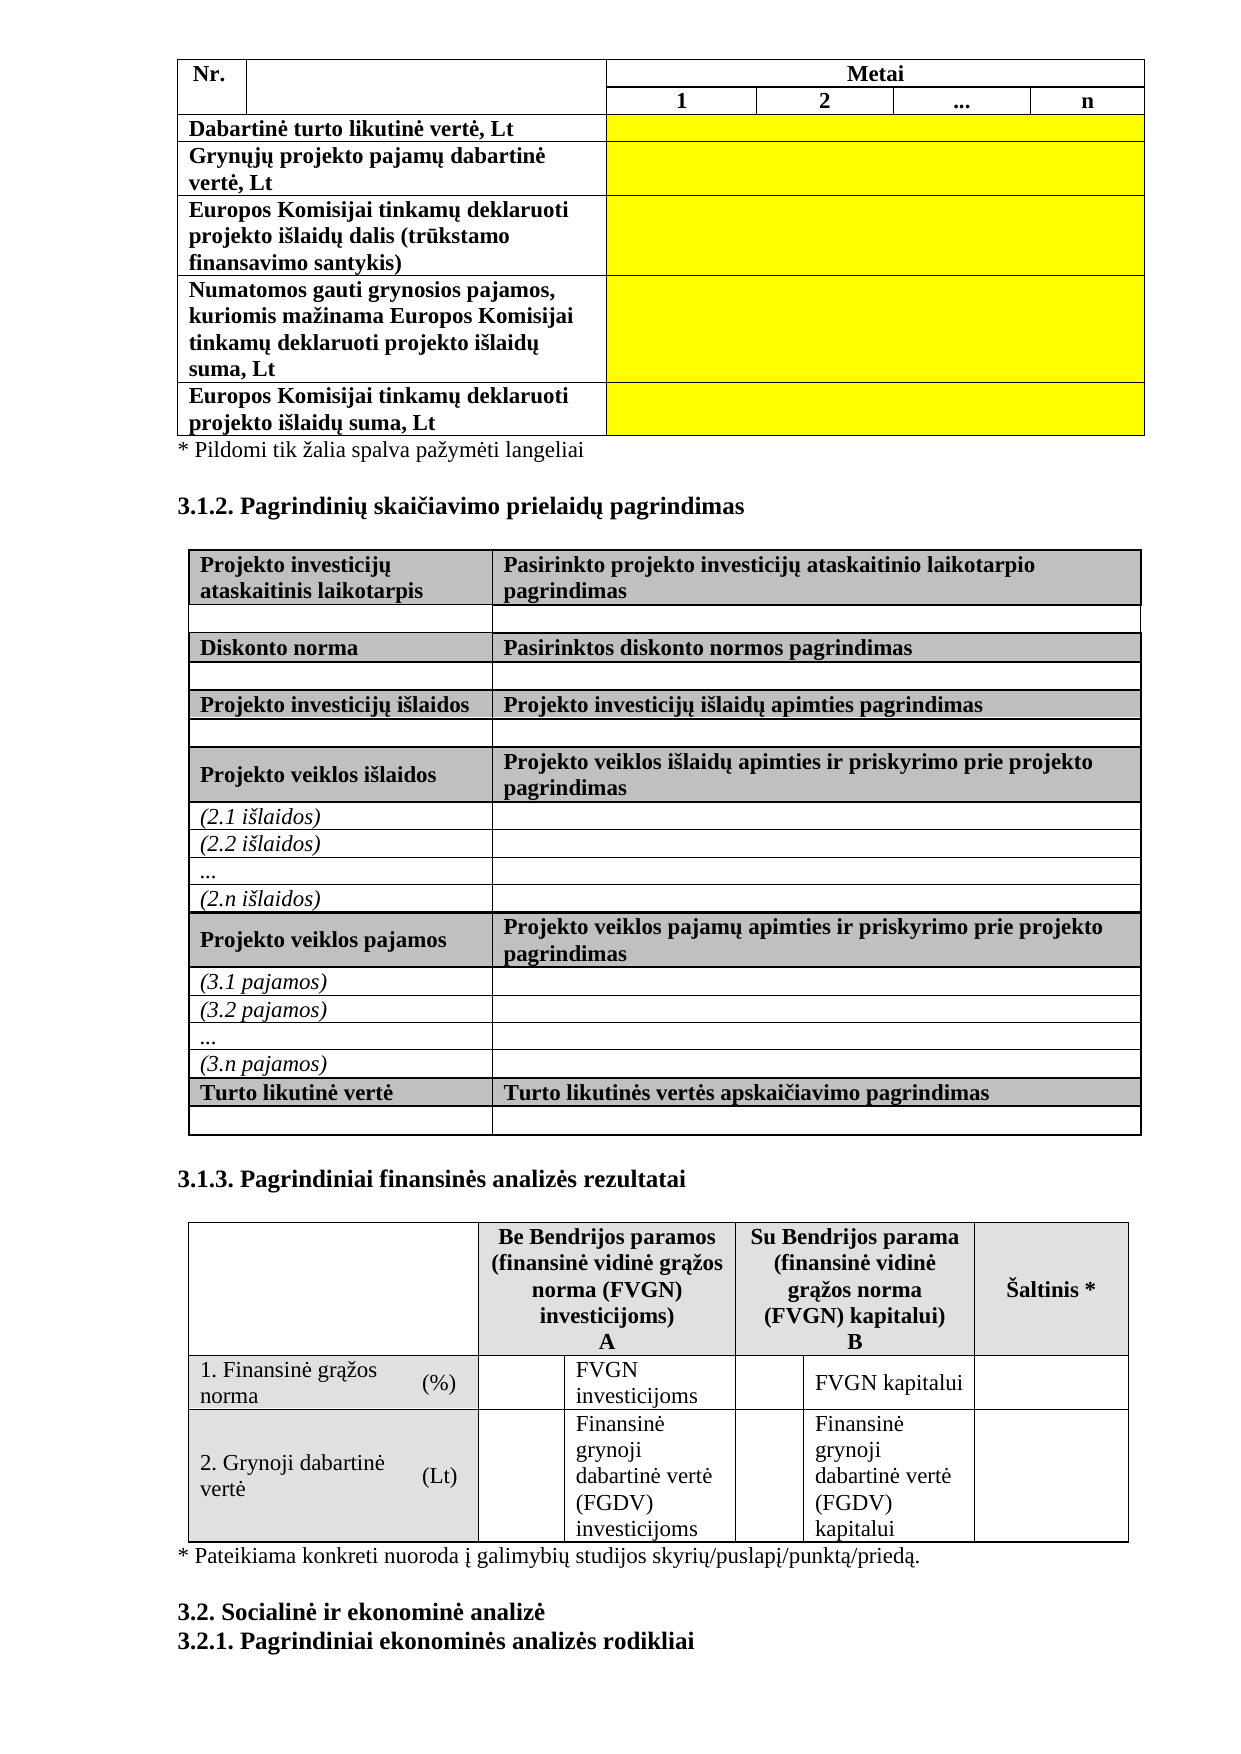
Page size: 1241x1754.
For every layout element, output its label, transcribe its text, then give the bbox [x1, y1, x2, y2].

table_cell [190, 663, 492, 689]
text * Pildomi tik žalia spalva pažymėti langeliai [177, 436, 1122, 463]
table_cell [493, 885, 1140, 911]
table_cell FVGN investicijoms [565, 1356, 735, 1408]
table_cell [975, 1410, 1128, 1541]
table_cell [493, 1050, 1140, 1077]
table_cell (2.1 išlaidos) [190, 803, 492, 829]
table_cell [493, 606, 1140, 632]
table_cell Grynųjų projekto pajamų dabartinė vertė, Lt [178, 142, 606, 195]
table_cell (3.1 pajamos) [190, 968, 492, 994]
table_cell Europos Komisijai tinkamų deklaruoti projekto išlaidų suma, Lt [178, 383, 606, 435]
table_cell [189, 605, 492, 632]
table_cell [493, 968, 1140, 994]
table_cell [479, 1356, 564, 1408]
table_cell Projekto veiklos išlaidų apimties ir priskyrimo prie projekto pagrindimas [493, 748, 1140, 801]
table_cell [607, 196, 1144, 275]
table_cell Projekto veiklos išlaidos [190, 748, 492, 801]
table_cell [493, 803, 1140, 829]
table_cell Europos Komisijai tinkamų deklaruoti projekto išlaidų dalis (trūkstamo finansavimo santykis) [178, 196, 606, 275]
table_cell Finansinė grynoji dabartinė vertė (FGDV) investicijoms [565, 1410, 735, 1541]
table_cell ... [190, 1023, 492, 1049]
table_cell 2 [757, 88, 893, 114]
table_cell [736, 1356, 803, 1408]
text 3.1.3. Pagrindiniai finansinės analizės rezultatai [177, 1164, 1122, 1193]
text 3.2.1. Pagrindiniai ekonominės analizės rodikliai [177, 1626, 1122, 1655]
table_cell Dabartinė turto likutinė vertė, Lt [178, 115, 606, 141]
table_cell [493, 858, 1140, 884]
table_cell (2.2 išlaidos) [190, 830, 492, 857]
table_header Nr. [178, 60, 246, 114]
table_cell [190, 720, 492, 746]
table_cell (2.n išlaidos) [190, 885, 492, 911]
table_cell 2. Grynoji dabartinė vertė [189, 1410, 411, 1541]
table_cell [493, 830, 1140, 857]
table_header Šaltinis * [975, 1223, 1128, 1355]
table_header Su Bendrijos parama (finansinė vidinė grąžos norma (FVGN) kapitalui) B [736, 1223, 974, 1355]
table_cell [493, 720, 1140, 746]
table_cell [493, 996, 1140, 1022]
text * Pateikiama konkreti nuoroda į galimybių studijos skyrių/puslapį/punktą/priedą. [177, 1542, 1122, 1569]
text 3.2. Socialinė ir ekonominė analizė [177, 1597, 1122, 1626]
table_cell [493, 1023, 1140, 1049]
table_header Be Bendrijos paramos (finansinė vidinė grąžos norma (FVGN) investicijoms) A [479, 1223, 735, 1355]
table_cell [190, 1107, 492, 1134]
table_cell 1. Finansinė grąžos norma [189, 1356, 411, 1408]
table_cell [607, 276, 1144, 382]
table_cell Pasirinktos diskonto normos pagrindimas [493, 634, 1140, 661]
text 3.1.2. Pagrindinių skaičiavimo prielaidų pagrindimas [177, 491, 1122, 520]
table_cell Diskonto norma [190, 633, 492, 661]
table_cell ... [190, 858, 492, 884]
table_cell (%) [411, 1356, 478, 1408]
table_header [189, 1223, 411, 1355]
table_cell [493, 1107, 1140, 1134]
table_cell [607, 383, 1144, 435]
table_cell Numatomos gauti grynosios pajamos, kuriomis mažinama Europos Komisijai tinkamų deklaruoti projekto išlaidų suma, Lt [178, 276, 606, 382]
table_cell (Lt) [411, 1410, 478, 1541]
table_cell Turto likutinės vertės apskaičiavimo pagrindimas [493, 1079, 1140, 1105]
table_header Pasirinkto projekto investicijų ataskaitinio laikotarpio pagrindimas [493, 551, 1140, 604]
table_cell n [1031, 88, 1144, 114]
table_cell Turto likutinė vertė [190, 1079, 492, 1105]
table_cell Projekto investicijų išlaidos [190, 691, 492, 717]
table_cell [607, 142, 1144, 195]
table_cell [975, 1356, 1128, 1408]
table_cell [479, 1410, 564, 1541]
table_cell FVGN kapitalui [804, 1356, 974, 1408]
table_header [247, 60, 606, 114]
table_cell 1 [607, 88, 756, 114]
table_cell (3.n pajamos) [190, 1050, 492, 1077]
table_cell [607, 115, 1144, 141]
table_cell [493, 663, 1140, 689]
table_header Metai [607, 60, 1144, 86]
table_cell Projekto investicijų išlaidų apimties pagrindimas [493, 691, 1140, 717]
table_cell ... [894, 88, 1030, 114]
table_cell Projekto veiklos pajamų apimties ir priskyrimo prie projekto pagrindimas [493, 914, 1140, 966]
table_cell Projekto veiklos pajamos [190, 914, 492, 966]
table_cell (3.2 pajamos) [190, 996, 492, 1022]
table_cell Finansinė grynoji dabartinė vertė (FGDV) kapitalui [804, 1410, 974, 1541]
table_header [411, 1223, 478, 1355]
table_header Projekto investicijų ataskaitinis laikotarpis [190, 551, 492, 604]
table_cell [736, 1410, 803, 1541]
